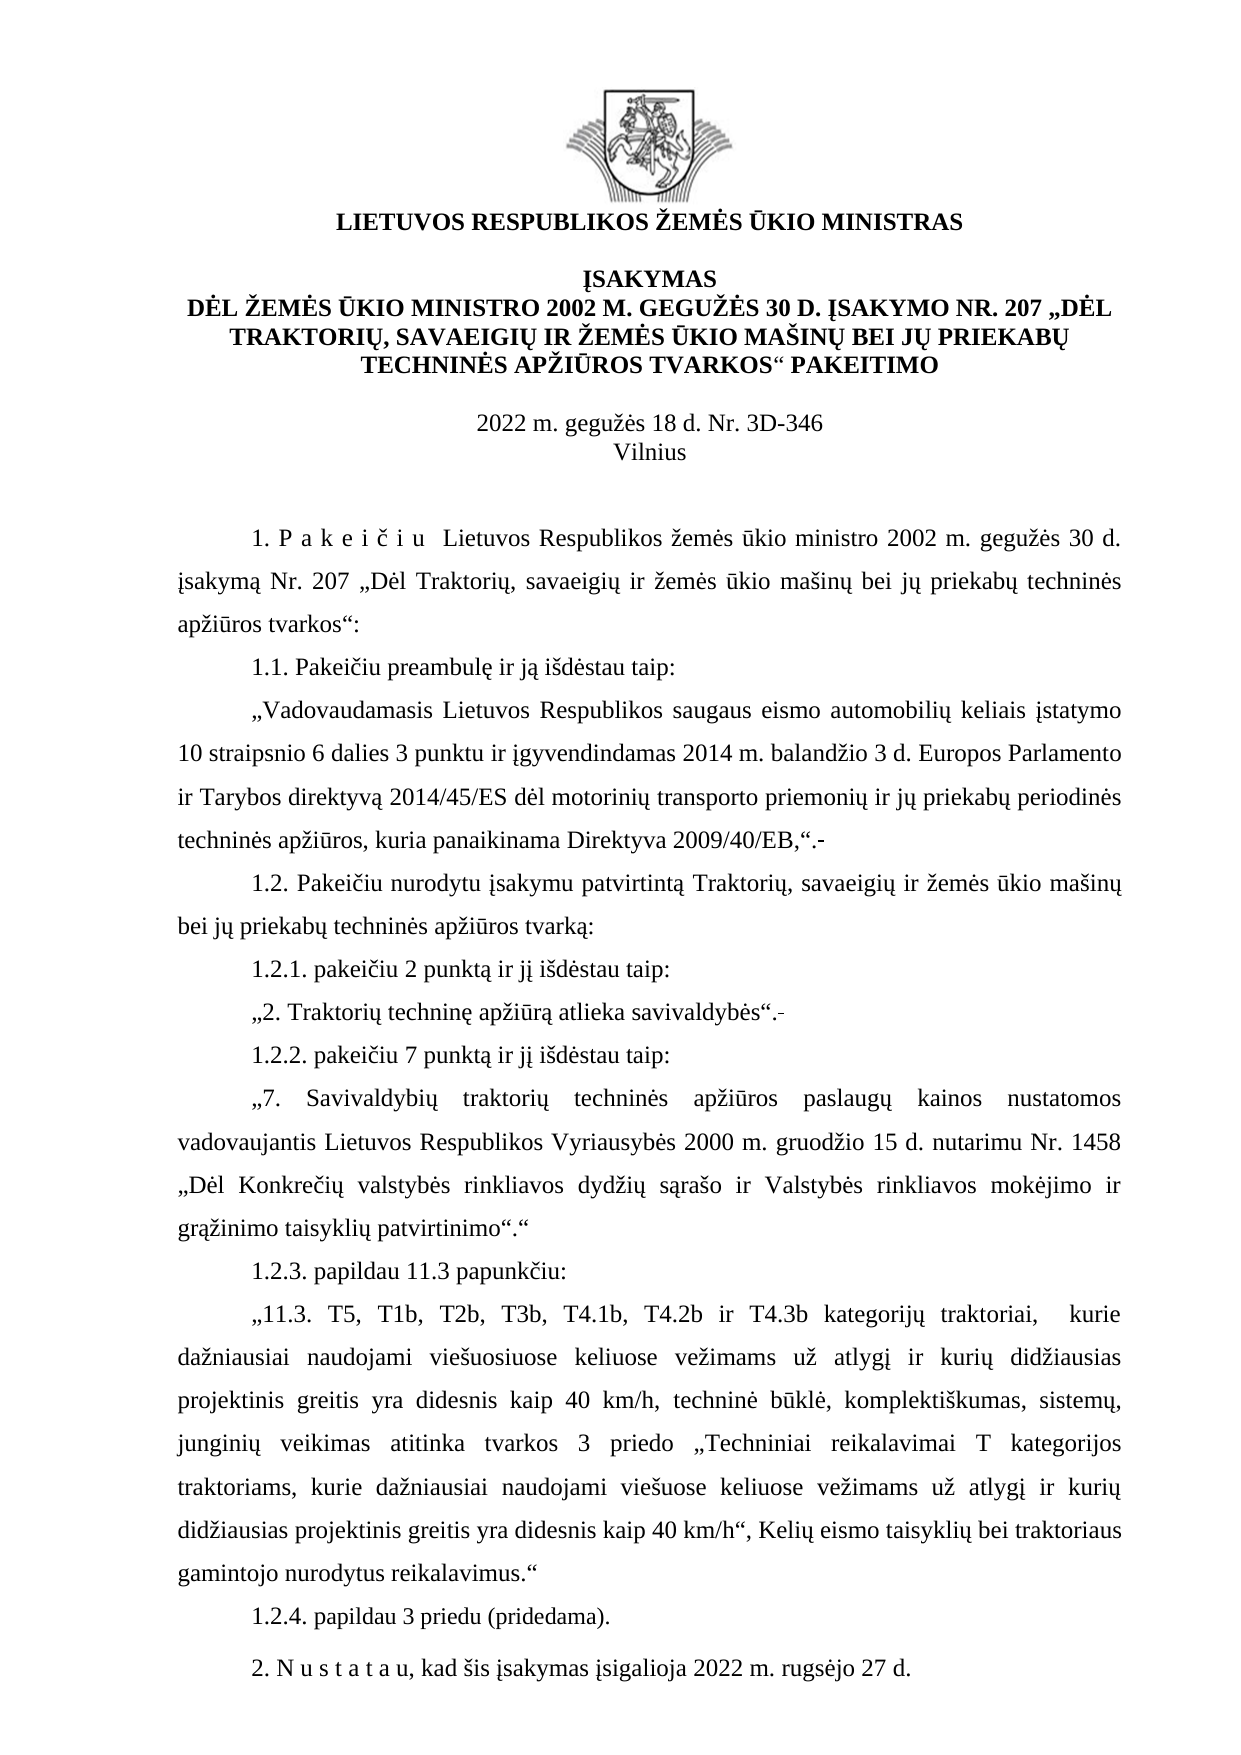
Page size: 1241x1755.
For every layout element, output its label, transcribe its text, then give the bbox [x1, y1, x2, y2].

text „11.3. T5, T1b, T2b, T3b, T4.1b, T4.2b ir T4.3b kategorijų traktoriai, kurie dažniausiai naudojami viešuosiuose keliuose vežimams už atlygį ir kurių didžiausias projektinis greitis yra didesnis kaip 40 km/h, techninė būklė, komplektiškumas, sistemų, junginių veikimas atitinka tvarkos 3 priedo „Techniniai reikalavimai T kategorijos traktoriams, kurie dažniausiai naudojami viešuose keliuose vežimams už atlygį ir kurių didžiausias projektinis greitis yra didesnis kaip 40 km/h“, Kelių eismo taisyklių bei traktoriaus gamintojo nurodytus reikalavimus.“ [177, 1299, 1122, 1587]
text LIETUVOS RESPUBLIKOS ŽEMĖS ŪKIO MINISTRAS [177, 207, 1122, 235]
text 1. P a k e i č i u Lietuvos Respublikos žemės ūkio ministro 2002 m. gegužės 30 d. įsakymą Nr. 207 „Dėl Traktorių, savaeigių ir žemės ūkio mašinų bei jų priekabų techninės apžiūros tvarkos“: [177, 523, 1122, 638]
text 1.2.3. papildau 11.3 papunkčiu: [177, 1256, 1122, 1285]
text 2022 m. gegužės 18 d. Nr. 3D-346 [177, 408, 1122, 437]
text „Vadovaudamasis Lietuvos Respublikos saugaus eismo automobilių keliais įstatymo 10 straipsnio 6 dalies 3 punktu ir įgyvendindamas 2014 m. balandžio 3 d. Europos Parlamento ir Tarybos direktyvą 2014/45/ES dėl motorinių transporto priemonių ir jų priekabų periodinės techninės apžiūros, kuria panaikinama Direktyva 2009/40/EB,“. [177, 695, 1122, 853]
text 1.2.4. papildau 3 priedu (pridedama). [177, 1601, 1122, 1630]
text 2. N u s t a t a u, kad šis įsakymas įsigalioja 2022 m. rugsėjo 27 d. [177, 1644, 1122, 1682]
text 1.1. Pakeičiu preambulę ir ją išdėstau taip: [177, 652, 1122, 681]
text 1.2.1. pakeičiu 2 punktą ir jį išdėstau taip: [177, 954, 1122, 983]
text 1.2.2. pakeičiu 7 punktą ir jį išdėstau taip: [177, 1040, 1122, 1069]
text DĖL ŽEMĖS ŪKIO MINISTRO 2002 M. GEGUŽĖS 30 D. ĮSAKYMO NR. 207 „DĖL TRAKTORIŲ, SAVAEIGIŲ IR ŽEMĖS ŪKIO MAŠINŲ BEI JŲ PRIEKABŲ TECHNINĖS APŽIŪROS TVARKOS“ PAKEITIMO [177, 293, 1122, 379]
text Vilnius [177, 437, 1122, 465]
text „2. Traktorių techninę apžiūrą atlieka savivaldybės“. [177, 997, 1122, 1026]
text 1.2. Pakeičiu nurodytu įsakymu patvirtintą Traktorių, savaeigių ir žemės ūkio mašinų bei jų priekabų techninės apžiūros tvarką: [177, 868, 1122, 940]
text ĮSAKYMAS [177, 264, 1122, 293]
text „7. Savivaldybių traktorių techninės apžiūros paslaugų kainos nustatomos vadovaujantis Lietuvos Respublikos Vyriausybės 2000 m. gruodžio 15 d. nutarimu Nr. 1458 „Dėl Konkrečių valstybės rinkliavos dydžių sąrašo ir Valstybės rinkliavos mokėjimo ir grąžinimo taisyklių patvirtinimo“.“ [177, 1083, 1122, 1242]
